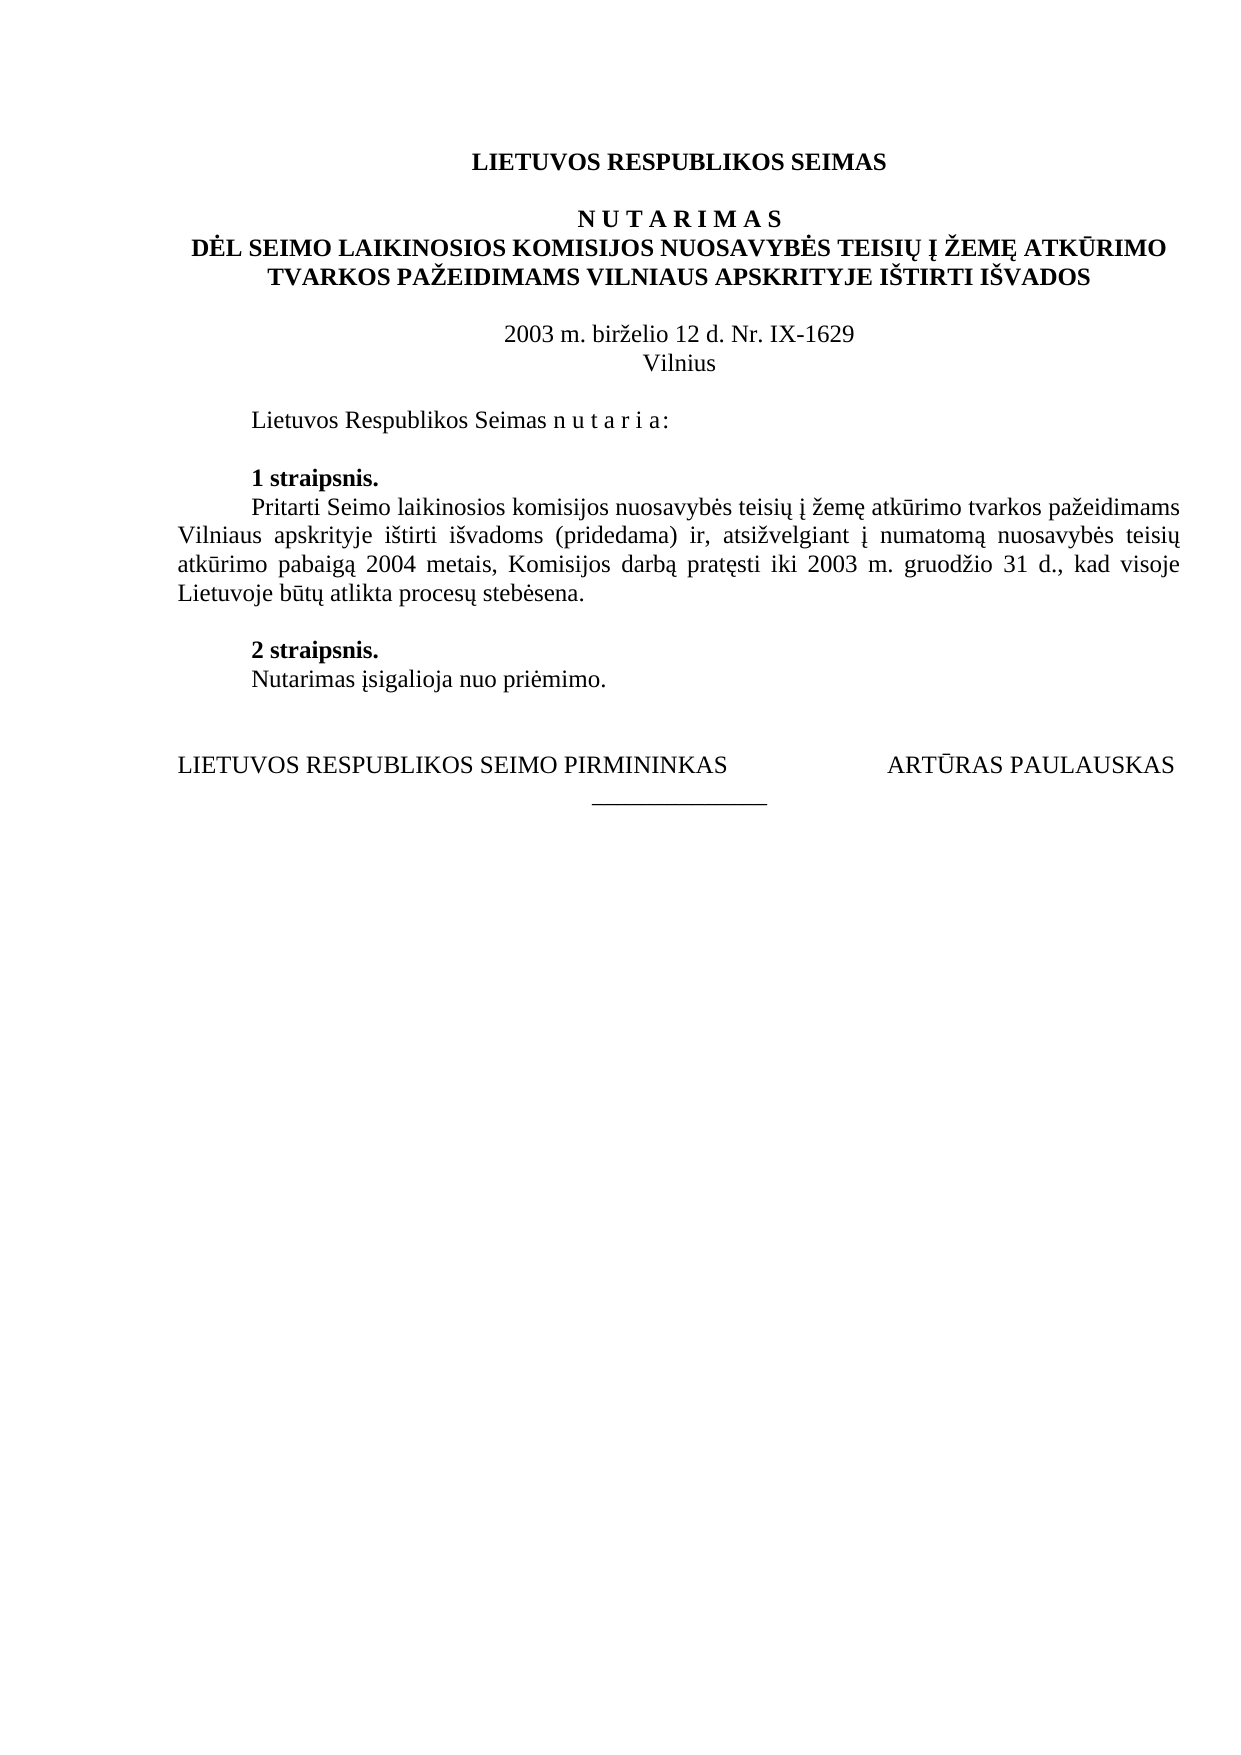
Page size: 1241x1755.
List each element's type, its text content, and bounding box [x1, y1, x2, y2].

text LIETUVOS RESPUBLIKOS SEIMO PIRMININKAS ARTŪRAS PAULAUSKAS [177, 751, 1181, 779]
text 2003 m. birželio 12 d. Nr. IX-1629 [177, 319, 1181, 348]
text LIETUVOS RESPUBLIKOS SEIMAS [177, 147, 1181, 176]
text Nutarimas įsigalioja nuo priėmimo. [177, 664, 1181, 693]
text DĖL SEIMO LAIKINOSIOS KOMISIJOS NUOSAVYBĖS TEISIŲ Į ŽEMĘ ATKŪRIMO TVARKOS PAŽEIDIMAMS VILNIAUS APSKRITYJE IŠTIRTI IŠVADOS [177, 233, 1181, 291]
text Vilnius [177, 348, 1181, 377]
text 2 straipsnis. [177, 636, 1181, 664]
text 1 straipsnis. [177, 463, 1181, 492]
text Lietuvos Respublikos Seimas nutaria: [177, 406, 1181, 434]
text ______________ [177, 779, 1181, 808]
text Pritarti Seimo laikinosios komisijos nuosavybės teisių į žemę atkūrimo tvarkos pažeidimams Vilniaus apskrityje ištirti išvadoms (pridedama) ir, atsižvelgiant į numatomą nuosavybės teisių atkūrimo pabaigą 2004 metais, Komisijos darbą pratęsti iki 2003 m. gruodžio 31 d., kad visoje Lietuvoje būtų atlikta procesų stebėsena. [177, 492, 1181, 607]
text N U T A R I M A S [177, 204, 1181, 233]
